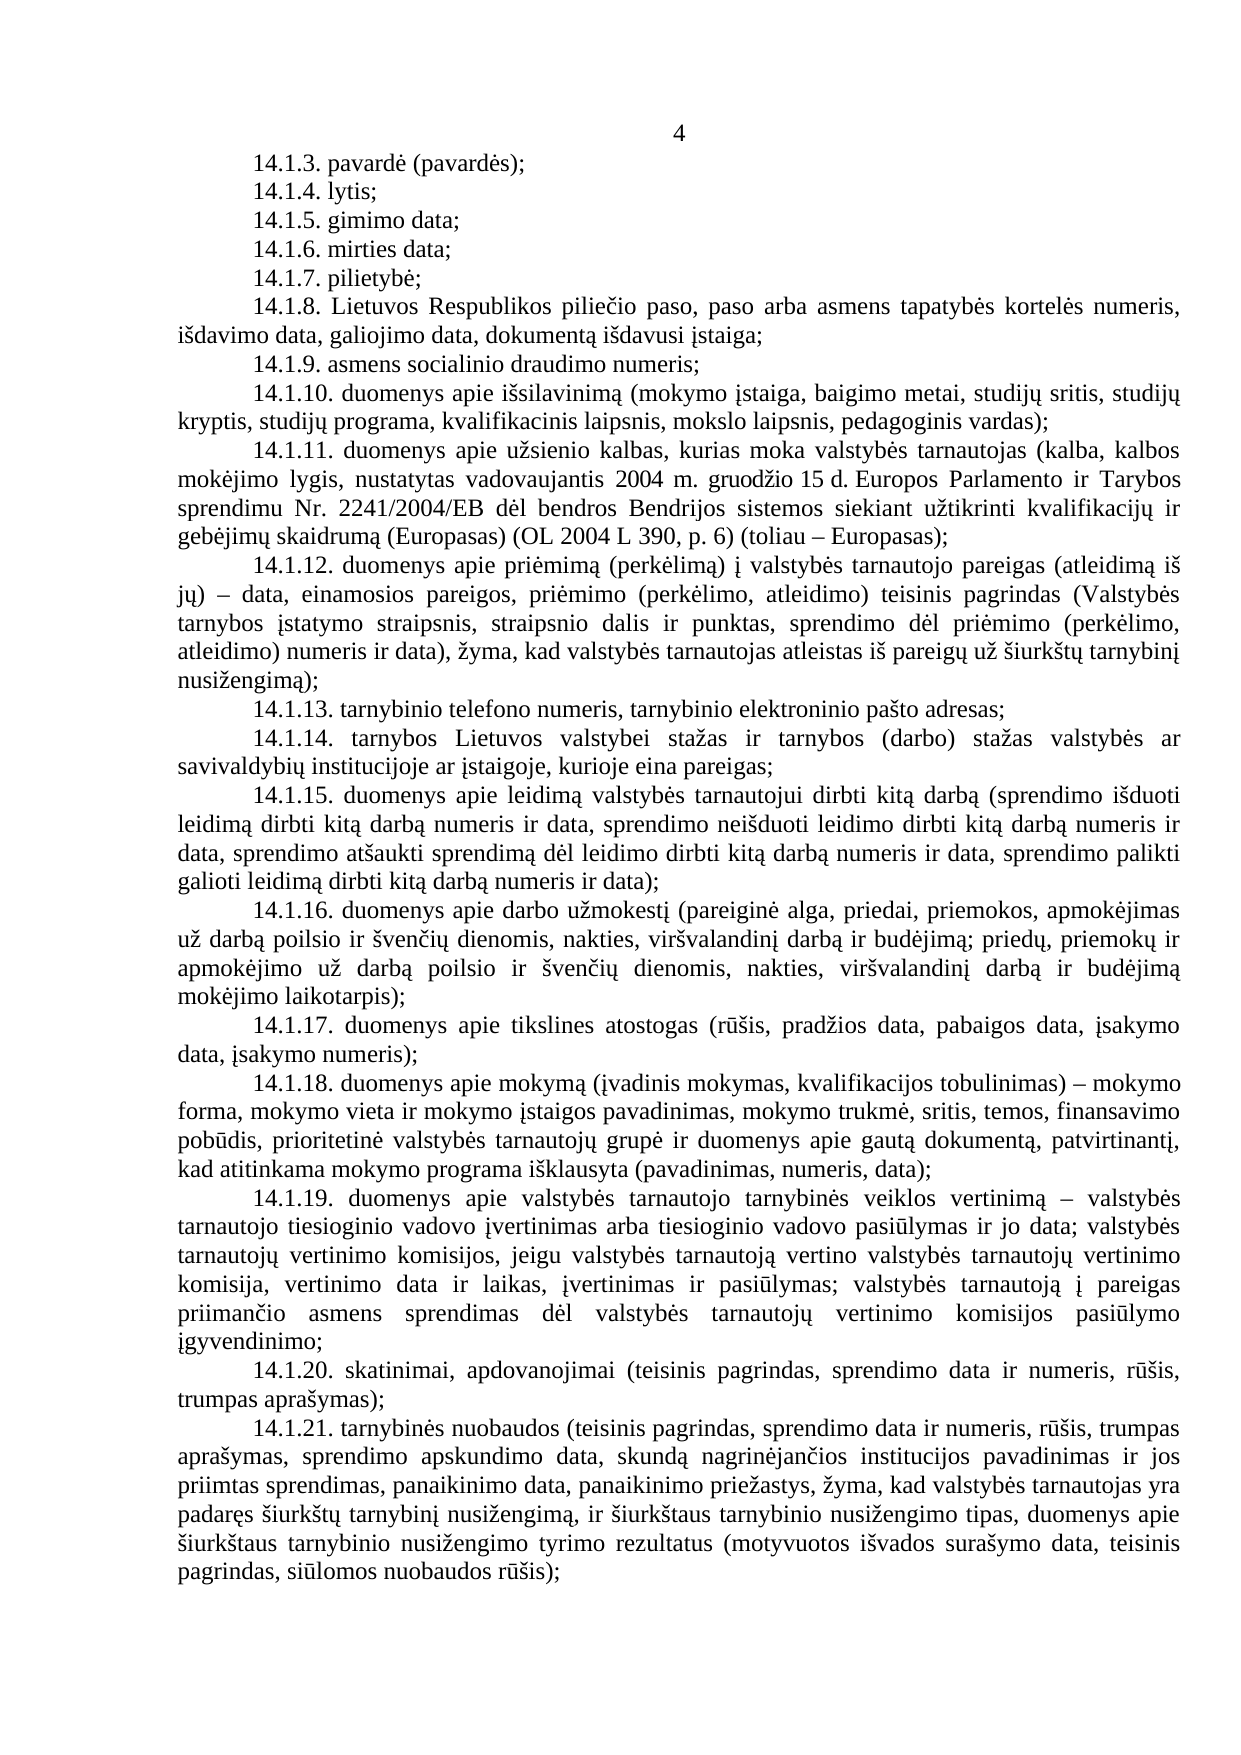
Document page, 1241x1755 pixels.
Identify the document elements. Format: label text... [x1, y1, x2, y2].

text 14.1.21. tarnybinės nuobaudos (teisinis pagrindas, sprendimo data ir numeris, rūšis, trumpas aprašymas, sprendimo apskundimo data, skundą nagrinėjančios institucijos pavadinimas ir jos priimtas sprendimas, panaikinimo data, panaikinimo priežastys, žyma, kad valstybės tarnautojas yra padaręs šiurkštų tarnybinį nusižengimą, ir šiurkštaus tarnybinio nusižengimo tipas, duomenys apie šiurkštaus tarnybinio nusižengimo tyrimo rezultatus (motyvuotos išvados surašymo data, teisinis pagrindas, siūlomos nuobaudos rūšis); [177, 1413, 1181, 1585]
text 14.1.6. mirties data; [177, 234, 1181, 263]
text 14.1.3. pavardė (pavardės); [177, 148, 1181, 176]
text 14.1.10. duomenys apie išsilavinimą (mokymo įstaiga, baigimo metai, studijų sritis, studijų kryptis, studijų programa, kvalifikacinis laipsnis, mokslo laipsnis, pedagoginis vardas); [177, 378, 1181, 435]
text 14.1.18. duomenys apie mokymą (įvadinis mokymas, kvalifikacijos tobulinimas) – mokymo forma, mokymo vieta ir mokymo įstaigos pavadinimas, mokymo trukmė, sritis, temos, finansavimo pobūdis, prioritetinė valstybės tarnautojų grupė ir duomenys apie gautą dokumentą, patvirtinantį, kad atitinkama mokymo programa išklausyta (pavadinimas, numeris, data); [177, 1068, 1181, 1183]
text 14.1.7. pilietybė; [177, 263, 1181, 291]
text 14.1.19. duomenys apie valstybės tarnautojo tarnybinės veiklos vertinimą – valstybės tarnautojo tiesioginio vadovo įvertinimas arba tiesioginio vadovo pasiūlymas ir jo data; valstybės tarnautojų vertinimo komisijos, jeigu valstybės tarnautoją vertino valstybės tarnautojų vertinimo komisija, vertinimo data ir laikas, įvertinimas ir pasiūlymas; valstybės tarnautoją į pareigas priimančio asmens sprendimas dėl valstybės tarnautojų vertinimo komisijos pasiūlymo įgyvendinimo; [177, 1183, 1181, 1355]
text 14.1.11. duomenys apie užsienio kalbas, kurias moka valstybės tarnautojas (kalba, kalbos mokėjimo lygis, nustatytas vadovaujantis 2004 m. gruodžio 15 d. Europos Parlamento ir Tarybos sprendimu Nr. 2241/2004/EB dėl bendros Bendrijos sistemos siekiant užtikrinti kvalifikacijų ir gebėjimų skaidrumą (Europasas) (OL 2004 L 390, p. 6) (toliau – Europasas); [177, 435, 1181, 550]
text 14.1.12. duomenys apie priėmimą (perkėlimą) į valstybės tarnautojo pareigas (atleidimą iš jų) – data, einamosios pareigos, priėmimo (perkėlimo, atleidimo) teisinis pagrindas (Valstybės tarnybos įstatymo straipsnis, straipsnio dalis ir punktas, sprendimo dėl priėmimo (perkėlimo, atleidimo) numeris ir data), žyma, kad valstybės tarnautojas atleistas iš pareigų už šiurkštų tarnybinį nusižengimą); [177, 550, 1181, 694]
text 14.1.15. duomenys apie leidimą valstybės tarnautojui dirbti kitą darbą (sprendimo išduoti leidimą dirbti kitą darbą numeris ir data, sprendimo neišduoti leidimo dirbti kitą darbą numeris ir data, sprendimo atšaukti sprendimą dėl leidimo dirbti kitą darbą numeris ir data, sprendimo palikti galioti leidimą dirbti kitą darbą numeris ir data); [177, 780, 1181, 895]
text 14.1.4. lytis; [177, 176, 1181, 205]
text 14.1.14. tarnybos Lietuvos valstybei stažas ir tarnybos (darbo) stažas valstybės ar savivaldybių institucijoje ar įstaigoje, kurioje eina pareigas; [177, 723, 1181, 780]
text 14.1.5. gimimo data; [177, 205, 1181, 234]
text 14.1.13. tarnybinio telefono numeris, tarnybinio elektroninio pašto adresas; [177, 694, 1181, 723]
text 14.1.20. skatinimai, apdovanojimai (teisinis pagrindas, sprendimo data ir numeris, rūšis, trumpas aprašymas); [177, 1355, 1181, 1413]
text 14.1.17. duomenys apie tikslines atostogas (rūšis, pradžios data, pabaigos data, įsakymo data, įsakymo numeris); [177, 1010, 1181, 1068]
text 14.1.16. duomenys apie darbo užmokestį (pareiginė alga, priedai, priemokos, apmokėjimas už darbą poilsio ir švenčių dienomis, nakties, viršvalandinį darbą ir budėjimą; priedų, priemokų ir apmokėjimo už darbą poilsio ir švenčių dienomis, nakties, viršvalandinį darbą ir budėjimą mokėjimo laikotarpis); [177, 895, 1181, 1010]
text 14.1.9. asmens socialinio draudimo numeris; [177, 349, 1181, 378]
text 14.1.8. Lietuvos Respublikos piliečio paso, paso arba asmens tapatybės kortelės numeris, išdavimo data, galiojimo data, dokumentą išdavusi įstaiga; [177, 291, 1181, 349]
